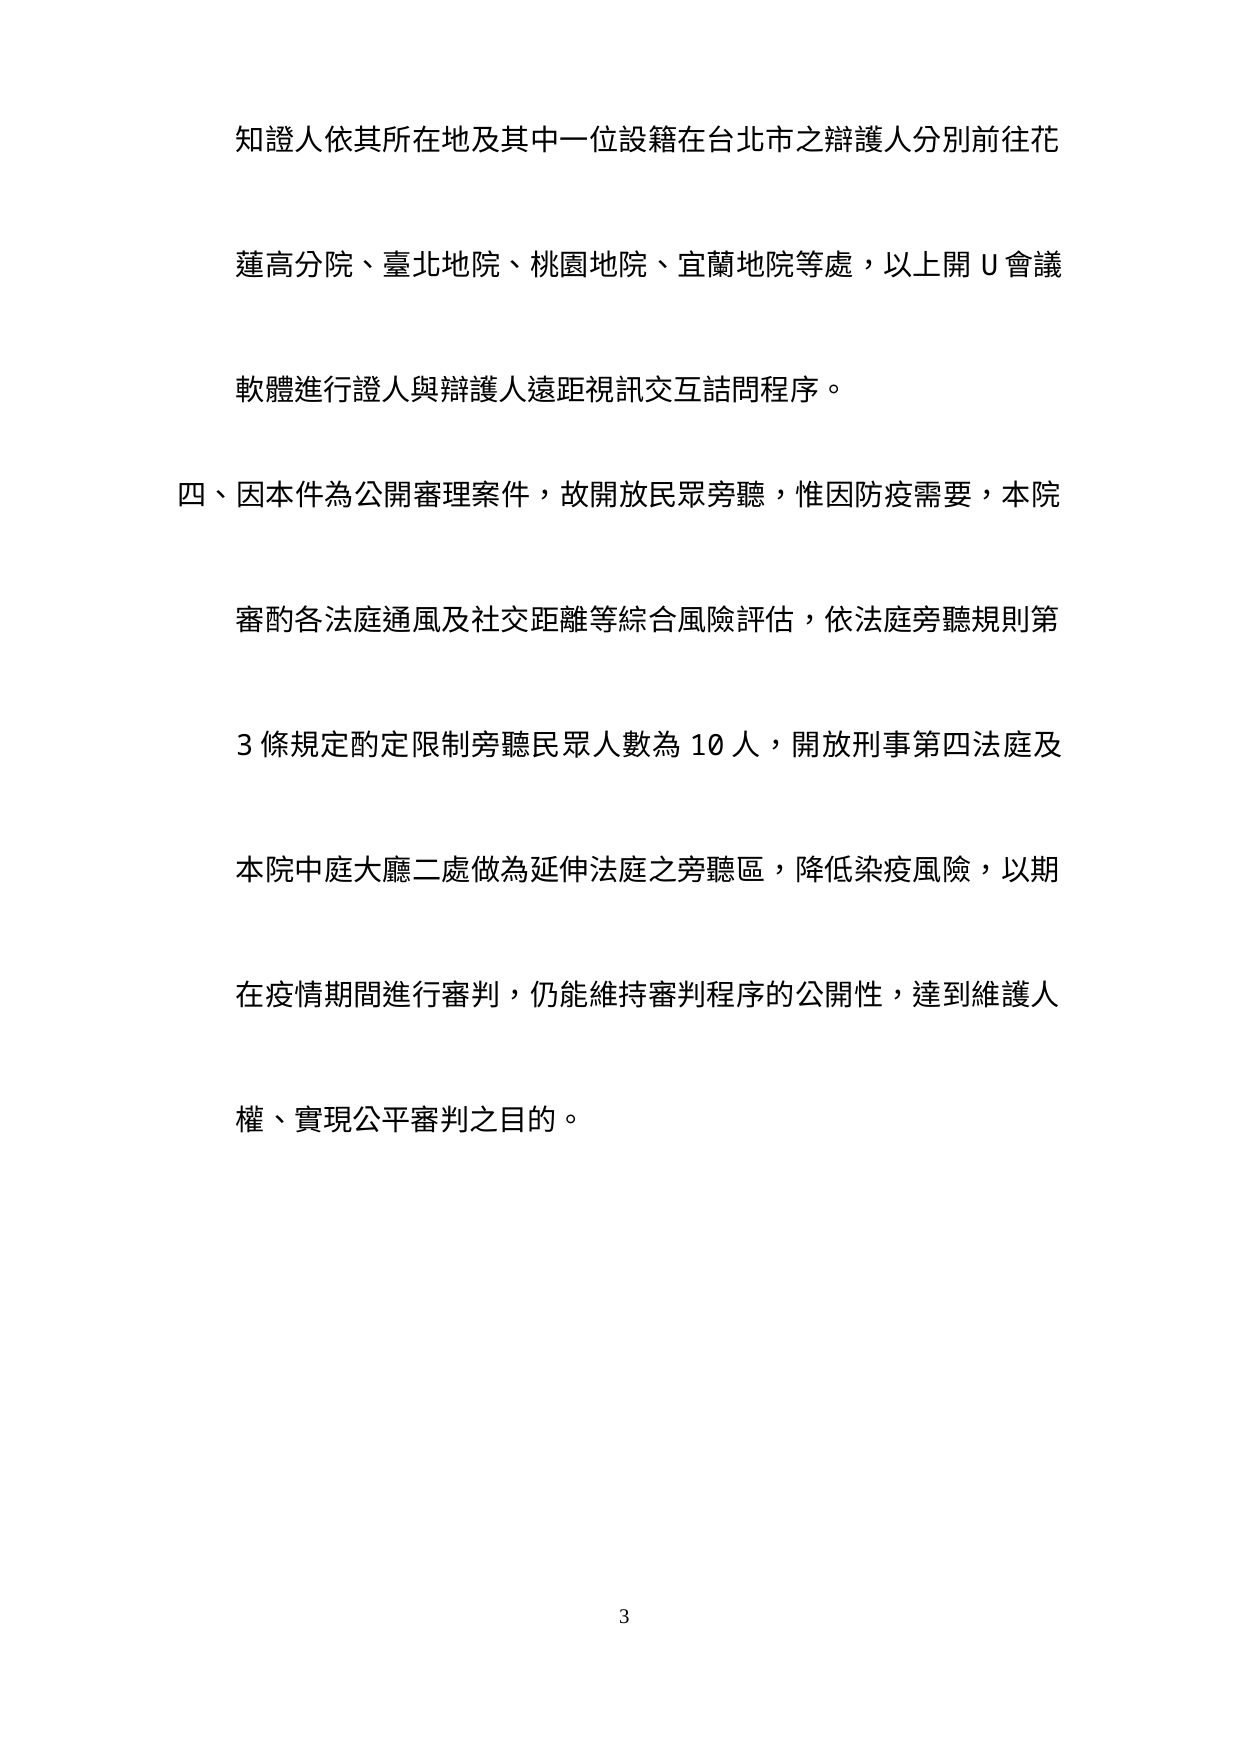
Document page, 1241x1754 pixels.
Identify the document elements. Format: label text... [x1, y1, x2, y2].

text 四、因本件為公開審理案件，故開放民眾旁聽，惟因防疫需要，本院審酌各法庭通風及社交距離等綜合風險評估，依法庭旁聽規則第3條規定酌定限制旁聽民眾人數為10人，開放刑事第四法庭及本院中庭大廳二處做為延伸法庭之旁聽區，降低染疫風險，以期在疫情期間進行審判，仍能維持審判程序的公開性，達到維護人權、實現公平審判之目的。 [177, 451, 1063, 1138]
text 三、為避免疫情期間群聚風險，同時兼顧審理中被告及辯護人防禦權及辯護權之行使，以及直接審理原則之考量，本案合議庭以本院刑事第一法庭為主法庭，檢、辯及在押被告同在此法庭進行審理，同時透過U會議軟體連線各法院及本院延伸法庭指揮訴訟；並通知證人依其所在地及其中一位設籍在台北市之辯護人分別前往花蓮高分院、臺北地院、桃園地院、宜蘭地院等處，以上開U會議軟體進行證人與辯護人遠距視訊交互詰問程序。 [177, 96, 1063, 409]
